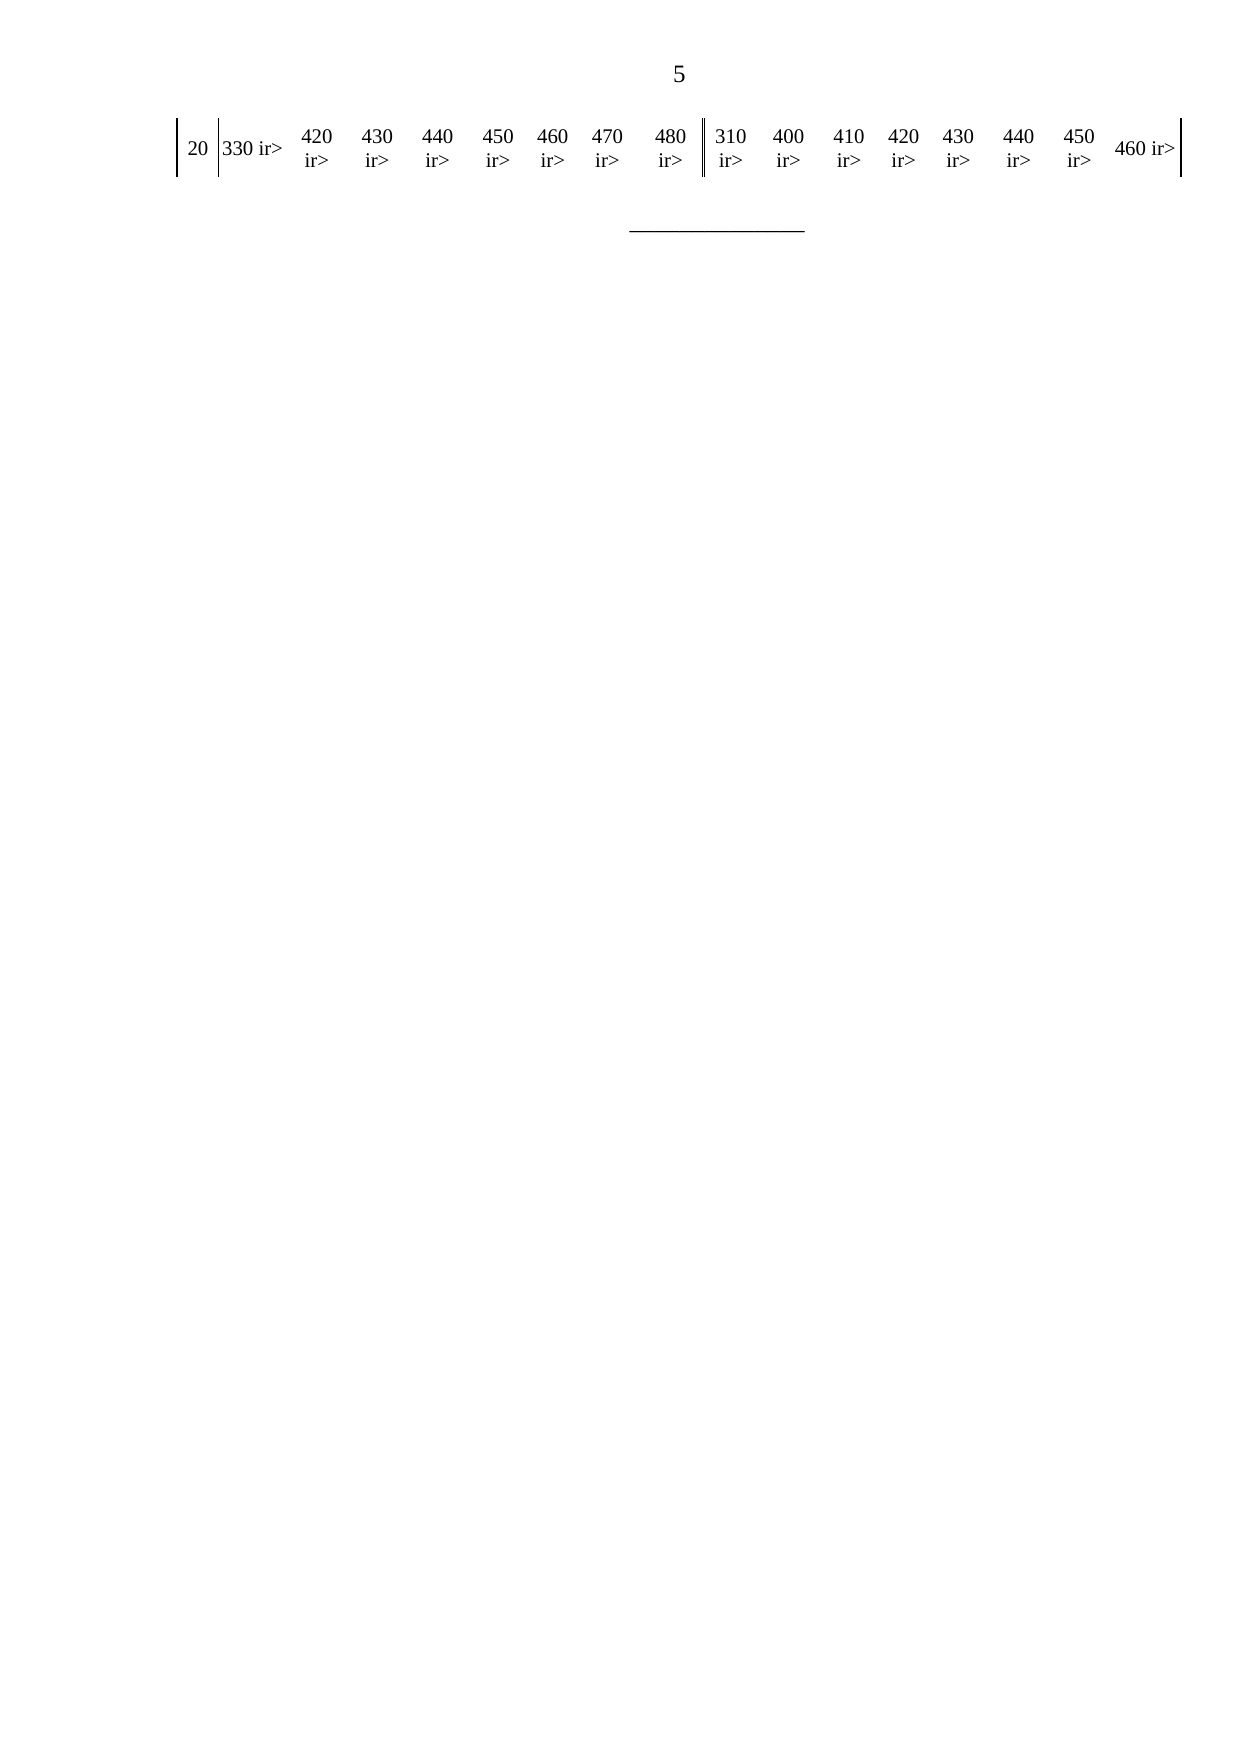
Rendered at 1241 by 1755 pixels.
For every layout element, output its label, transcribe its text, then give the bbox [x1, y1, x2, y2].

table_cell 460 ir> [528, 118, 577, 177]
table_cell 420 ir> [286, 118, 347, 177]
table_cell 410 ir> [819, 118, 879, 177]
table_cell 20 [178, 118, 218, 177]
table_cell 430 ir> [347, 118, 407, 177]
table_cell 330 ir> [219, 118, 286, 177]
table_cell 400 ir> [758, 118, 818, 177]
table_cell 310 ir> [705, 118, 758, 177]
table_cell 440 ir> [988, 118, 1049, 177]
text ______________ [252, 206, 1181, 235]
table_cell 460 ir> [1109, 118, 1180, 177]
table_cell 440 ir> [407, 118, 468, 177]
table_cell 420 ir> [879, 118, 928, 177]
table_cell 480 ir> [638, 118, 702, 177]
table_cell 470 ir> [577, 118, 637, 177]
table_cell 450 ir> [468, 118, 528, 177]
table_cell 430 ir> [928, 118, 988, 177]
table_cell 450 ir> [1049, 118, 1109, 177]
